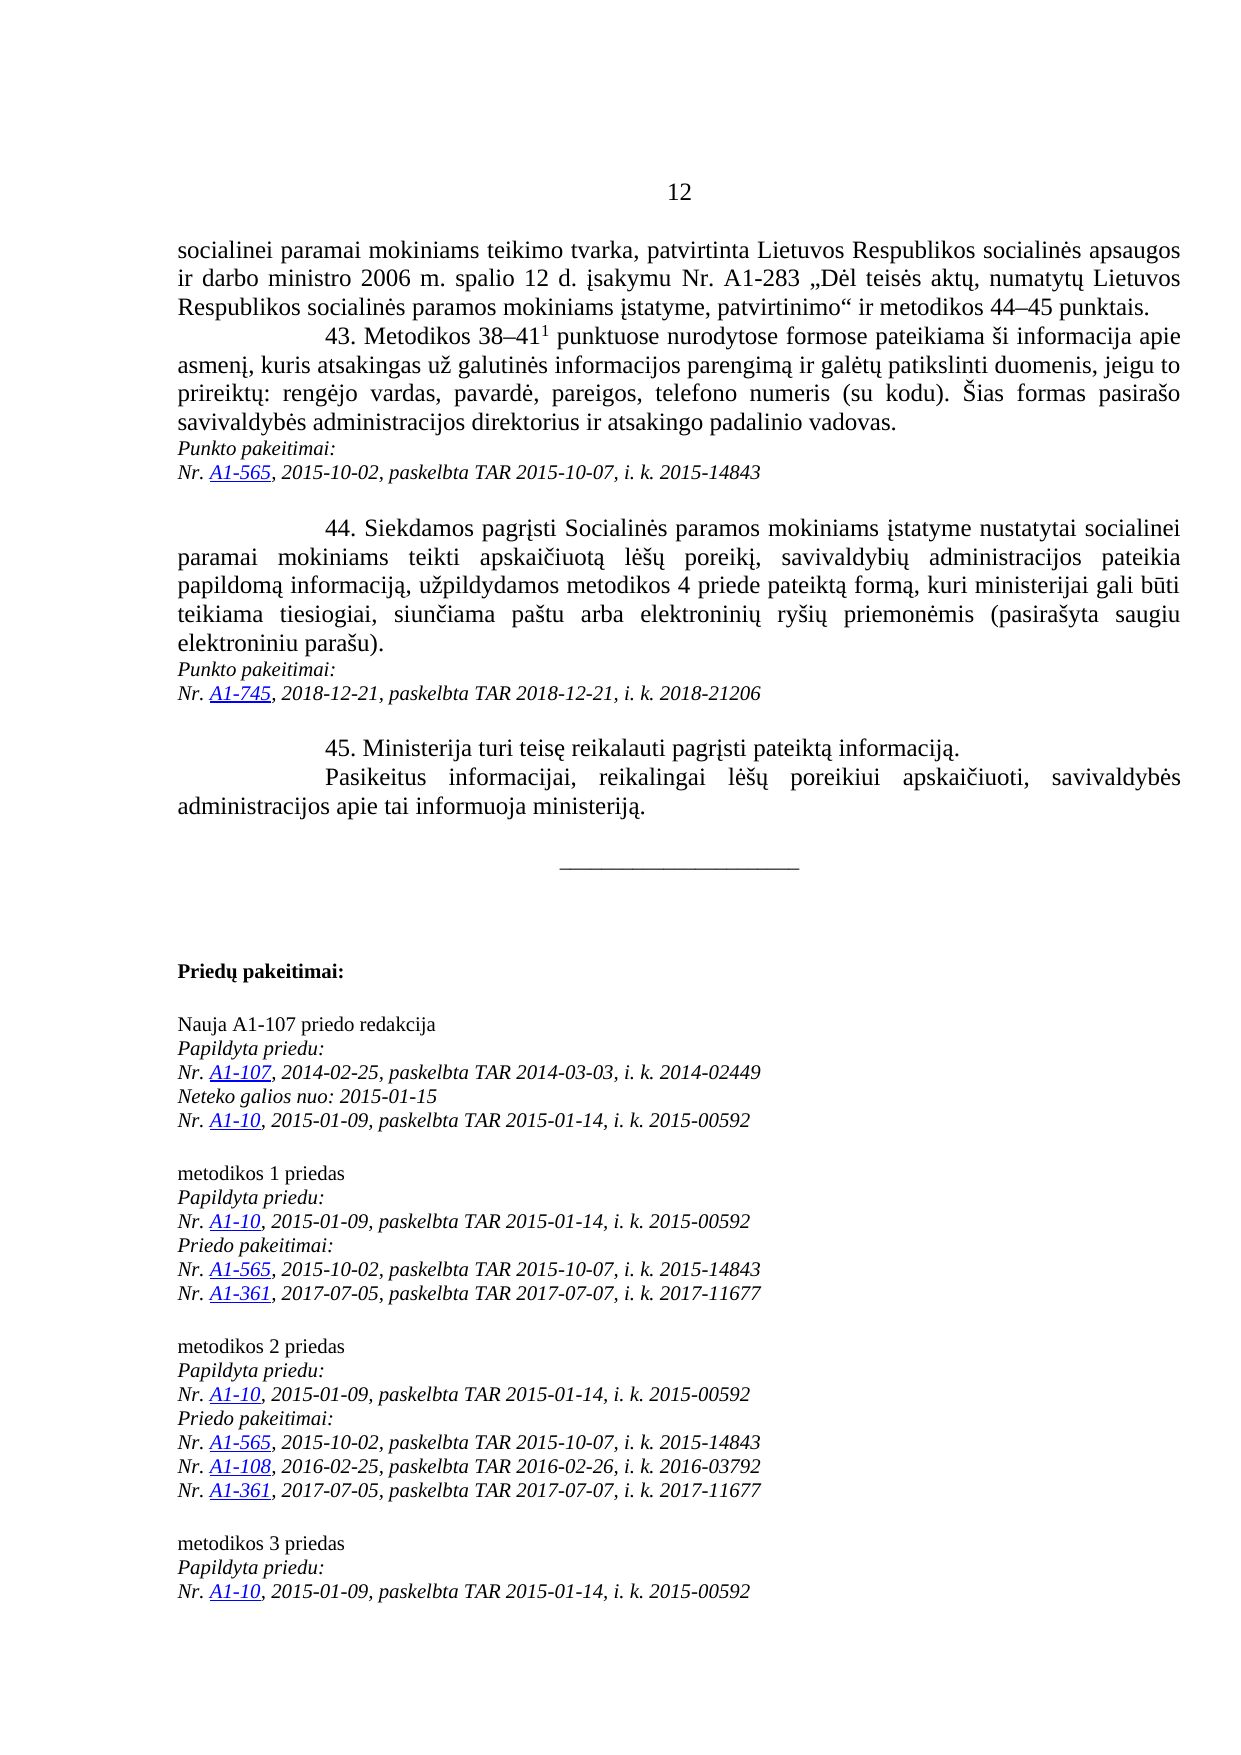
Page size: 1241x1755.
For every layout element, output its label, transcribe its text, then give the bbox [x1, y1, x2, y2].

text Nr. A1-565, 2015-10-02, paskelbta TAR 2015-10-07, i. k. 2015-14843 [177, 1430, 1181, 1454]
text Neteko galios nuo: 2015-01-15 [177, 1084, 1181, 1108]
text Nr. A1-107, 2014-02-25, paskelbta TAR 2014-03-03, i. k. 2014-02449 [177, 1060, 1181, 1084]
text Priedo pakeitimai: [177, 1406, 1181, 1430]
text Nr. A1-108, 2016-02-25, paskelbta TAR 2016-02-26, i. k. 2016-03792 [177, 1454, 1181, 1478]
text Pasikeitus informacijai, reikalingai lėšų poreikiui apskaičiuoti, savivaldybės administracijos apie tai informuoja ministeriją. [177, 762, 1181, 820]
text Nr. A1-10, 2015-01-09, paskelbta TAR 2015-01-14, i. k. 2015-00592 [177, 1108, 1181, 1132]
text socialinei paramai mokiniams teikimo tvarka, patvirtinta Lietuvos Respublikos socialinės apsaugos ir darbo ministro 2006 m. spalio 12 d. įsakymu Nr. A1-283 „Dėl teisės aktų, numatytų Lietuvos Respublikos socialinės paramos mokiniams įstatyme, patvirtinimo“ ir metodikos 44–45 punktais. [177, 235, 1181, 321]
text Priedo pakeitimai: [177, 1233, 1181, 1257]
text Papildyta priedu: [177, 1185, 1181, 1209]
text Nr. A1-10, 2015-01-09, paskelbta TAR 2015-01-14, i. k. 2015-00592 [177, 1382, 1181, 1406]
text Nr. A1-361, 2017-07-05, paskelbta TAR 2017-07-07, i. k. 2017-11677 [177, 1281, 1181, 1305]
text metodikos 2 priedas [177, 1334, 1181, 1358]
text 44. Siekdamos pagrįsti Socialinės paramos mokiniams įstatyme nustatytai socialinei paramai mokiniams teikti apskaičiuotą lėšų poreikį, savivaldybių administracijos pateikia papildomą informaciją, užpildydamos metodikos 4 priede pateiktą formą, kuri ministerijai gali būti teikiama tiesiogiai, siunčiama paštu arba elektroninių ryšių priemonėmis (pasirašyta saugiu elektroniniu parašu). [177, 513, 1181, 657]
text Nr. A1-10, 2015-01-09, paskelbta TAR 2015-01-14, i. k. 2015-00592 [177, 1579, 1181, 1603]
text Priedų pakeitimai: [177, 959, 1181, 983]
text Nr. A1-10, 2015-01-09, paskelbta TAR 2015-01-14, i. k. 2015-00592 [177, 1209, 1181, 1233]
text 43. Metodikos 38–411 punktuose nurodytose formose pateikiama ši informacija apie asmenį, kuris atsakingas už galutinės informacijos parengimą ir galėtų patikslinti duomenis, jeigu to prireiktų: rengėjo vardas, pavardė, pareigos, telefono numeris (su kodu). Šias formas pasirašo savivaldybės administracijos direktorius ir atsakingo padalinio vadovas. [177, 321, 1181, 436]
text Punkto pakeitimai: [177, 436, 1181, 460]
text metodikos 3 priedas [177, 1531, 1181, 1555]
text Punkto pakeitimai: [177, 657, 1181, 681]
text Nr. A1-361, 2017-07-05, paskelbta TAR 2017-07-07, i. k. 2017-11677 [177, 1478, 1181, 1502]
text Nr. A1-565, 2015-10-02, paskelbta TAR 2015-10-07, i. k. 2015-14843 [177, 1257, 1181, 1281]
text 45. Ministerija turi teisę reikalauti pagrįsti pateiktą informaciją. [177, 733, 1181, 762]
text Papildyta priedu: [177, 1358, 1181, 1382]
text Nr. A1-565, 2015-10-02, paskelbta TAR 2015-10-07, i. k. 2015-14843 [177, 460, 1181, 484]
text Papildyta priedu: [177, 1036, 1181, 1060]
text Nauja A1-107 priedo redakcija [177, 1012, 1181, 1036]
text metodikos 1 priedas [177, 1161, 1181, 1185]
text Papildyta priedu: [177, 1555, 1181, 1579]
text Nr. A1-745, 2018-12-21, paskelbta TAR 2018-12-21, i. k. 2018-21206 [177, 681, 1181, 705]
text _______________________ [177, 848, 1181, 872]
